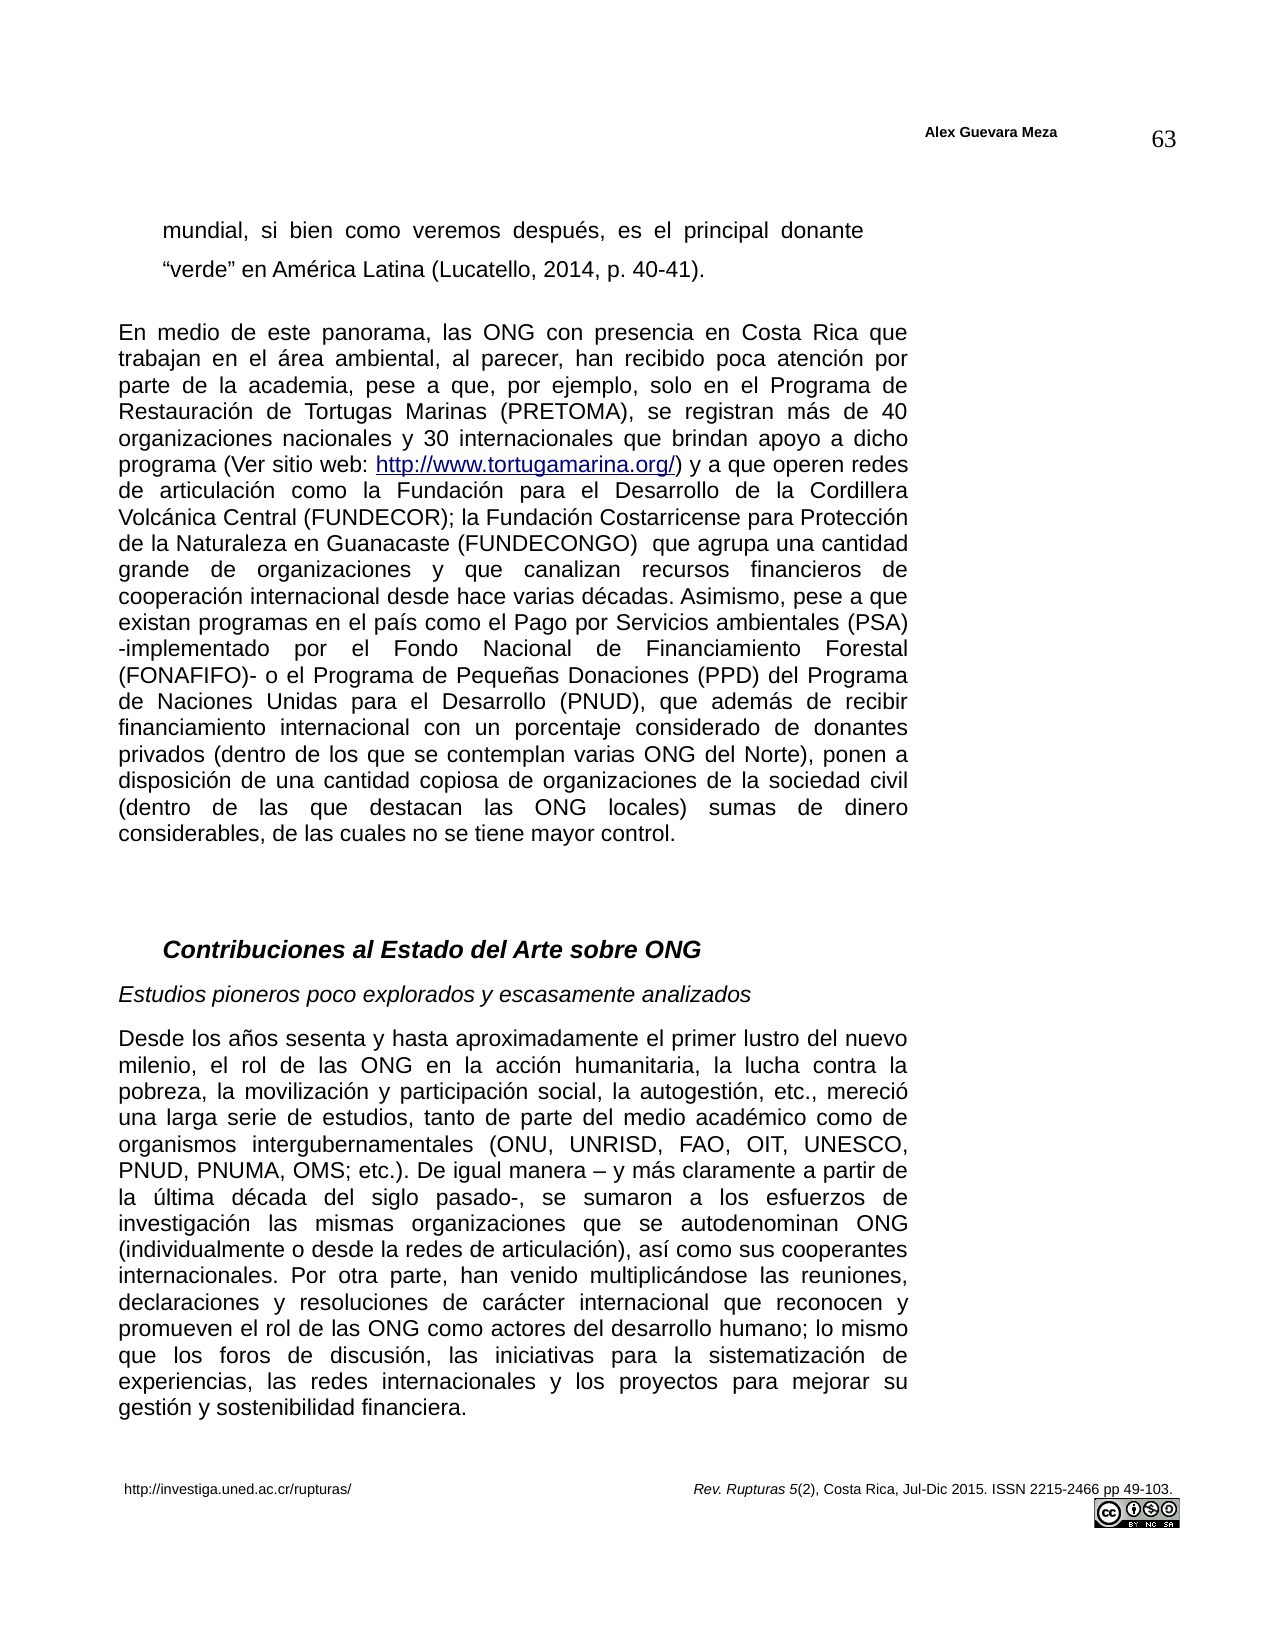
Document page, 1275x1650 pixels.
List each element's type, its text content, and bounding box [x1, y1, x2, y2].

text mundial, si bien como veremos después, es el principal donante “verde” en América Latina (Lucatello, 2014, p. 40-41). [162, 217, 864, 282]
text Desde los años sesenta y hasta aproximadamente el primer lustro del nuevo milenio, el rol de las ONG en la acción humanitaria, la lucha contra la pobreza, la movilización y participación social, la autogestión, etc., mereció una larga serie de estudios, tanto de parte del medio académico como de organismos intergubernamentales (ONU, UNRISD, FAO, OIT, UNESCO, PNUD, PNUMA, OMS; etc.). De igual manera – y más claramente a partir de la última década del siglo pasado-, se sumaron a los esfuerzos de investigación las mismas organizaciones que se autodenominan ONG (individualmente o desde la redes de articulación), así como sus cooperantes internacionales. Por otra parte, han venido multiplicándose las reuniones, declaraciones y resoluciones de carácter internacional que reconocen y promueven el rol de las ONG como actores del desarrollo humano; lo mismo que los foros de discusión, las iniciativas para la sistematización de experiencias, las redes internacionales y los proyectos para mejorar su gestión y sostenibilidad financiera. [118, 1025, 909, 1421]
picture [1094, 1498, 1180, 1528]
subtitle Contribuciones al Estado del Arte sobre ONG [162, 935, 909, 963]
subtitle Estudios pioneros poco explorados y escasamente analizados [118, 981, 909, 1008]
text En medio de este panorama, las ONG con presencia en Costa Rica que trabajan en el área ambiental, al parecer, han recibido poca atención por parte de la academia, pese a que, por ejemplo, solo en el Programa de Restauración de Tortugas Marinas (PRETOMA), se registran más de 40 organizaciones nacionales y 30 internacionales que brindan apoyo a dicho programa (Ver sitio web: http://www.tortugamarina.org/) y a que operen redes de articulación como la Fundación para el Desarrollo de la Cordillera Volcánica Central (FUNDECOR); la Fundación Costarricense para Protección de la Naturaleza en Guanacaste (FUNDECONGO) que agrupa una cantidad grande de organizaciones y que canalizan recursos financieros de cooperación internacional desde hace varias décadas. Asimismo, pese a que existan programas en el país como el Pago por Servicios ambientales (PSA) -implementado por el Fondo Nacional de Financiamiento Forestal (FONAFIFO)- o el Programa de Pequeñas Donaciones (PPD) del Programa de Naciones Unidas para el Desarrollo (PNUD), que además de recibir financiamiento internacional con un porcentaje considerado de donantes privados (dentro de los que se contemplan varias ONG del Norte), ponen a disposición de una cantidad copiosa de organizaciones de la sociedad civil (dentro de las que destacan las ONG locales) sumas de dinero considerables, de las cuales no se tiene mayor control. [118, 319, 909, 846]
